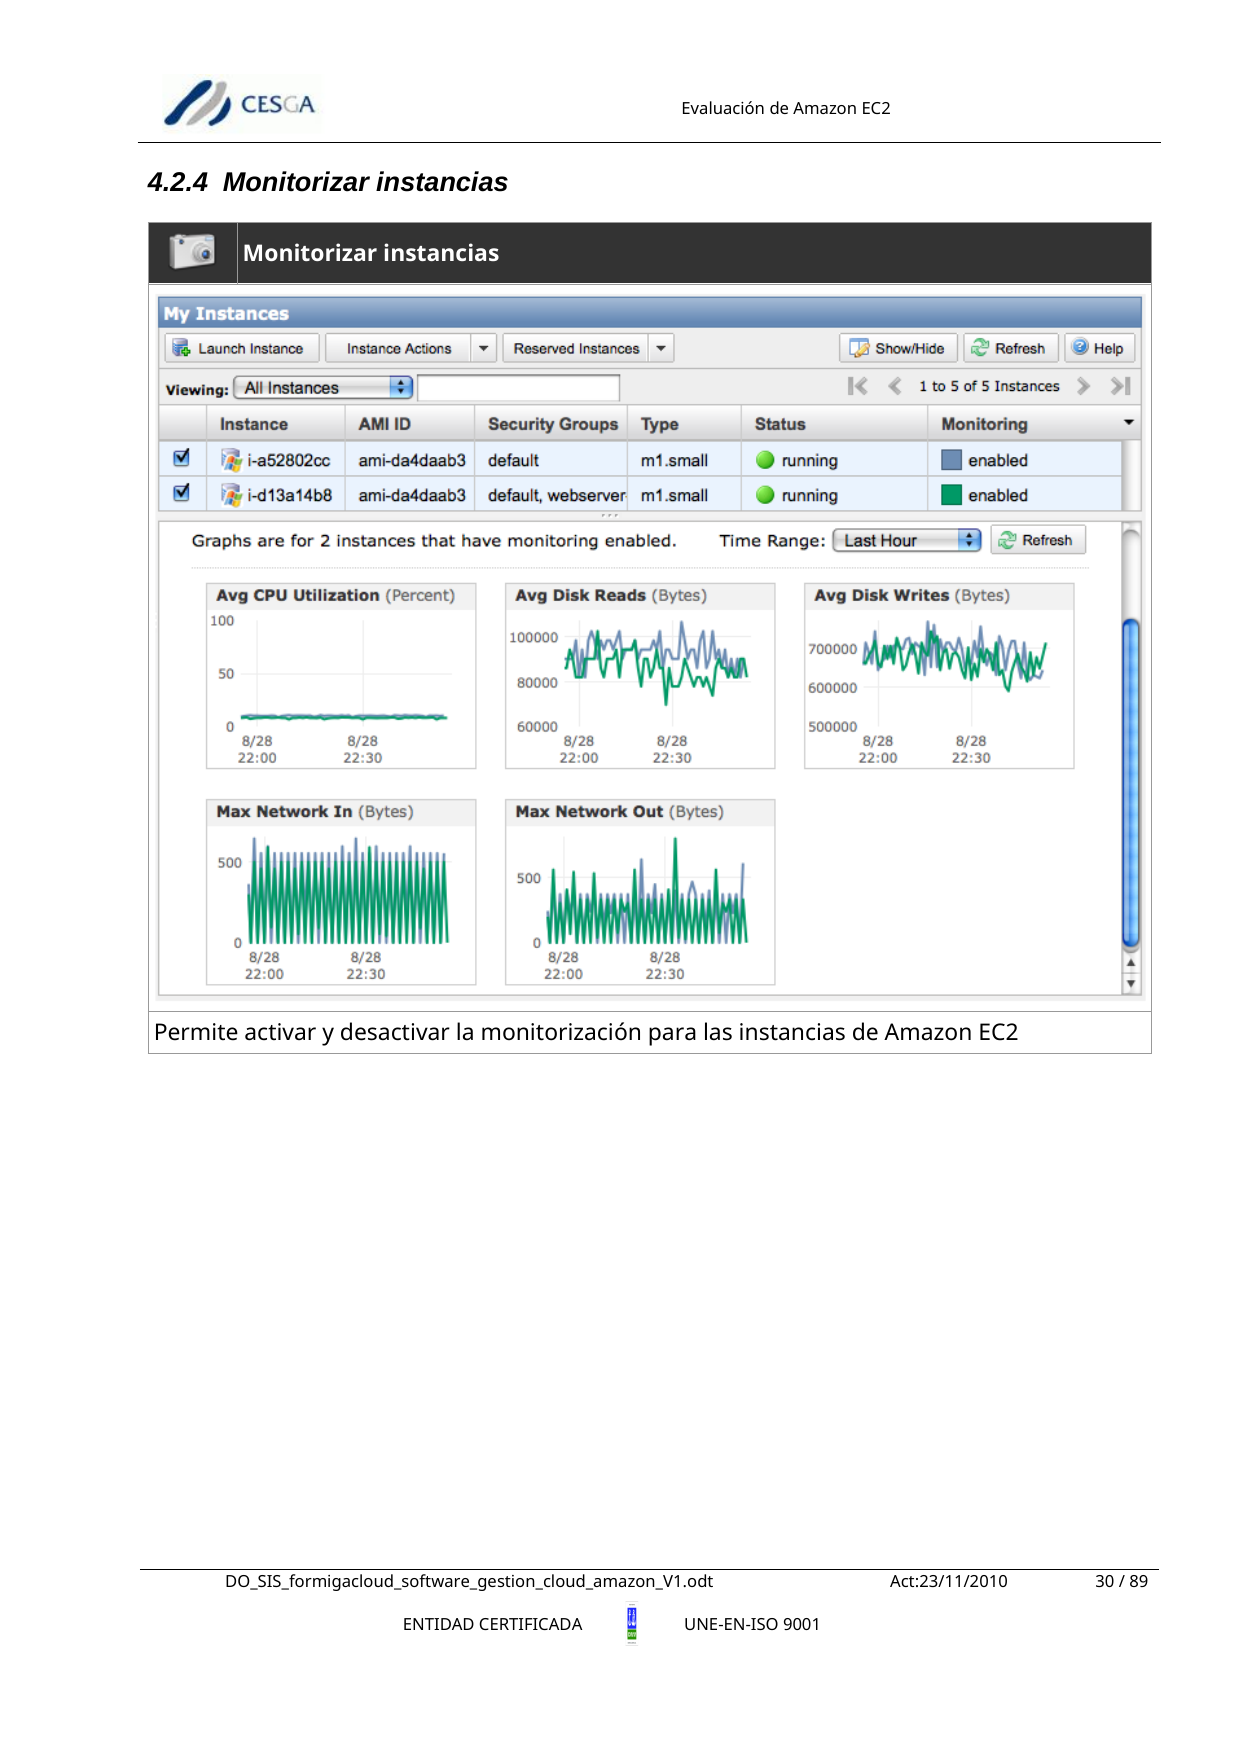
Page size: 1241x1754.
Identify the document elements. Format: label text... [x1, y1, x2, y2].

table_header Monitorizar instancias [238, 223, 1151, 283]
table_header [149, 223, 237, 283]
table_cell Permite activar y desactivar la monitorización para las instancias de Amazon EC2 [149, 1012, 1151, 1053]
picture [625, 1601, 639, 1646]
table_cell [149, 285, 1151, 1011]
subtitle Monitorizar instancias [148, 166, 1151, 197]
picture [153, 289, 1146, 1005]
picture [167, 227, 218, 278]
picture [162, 74, 328, 136]
